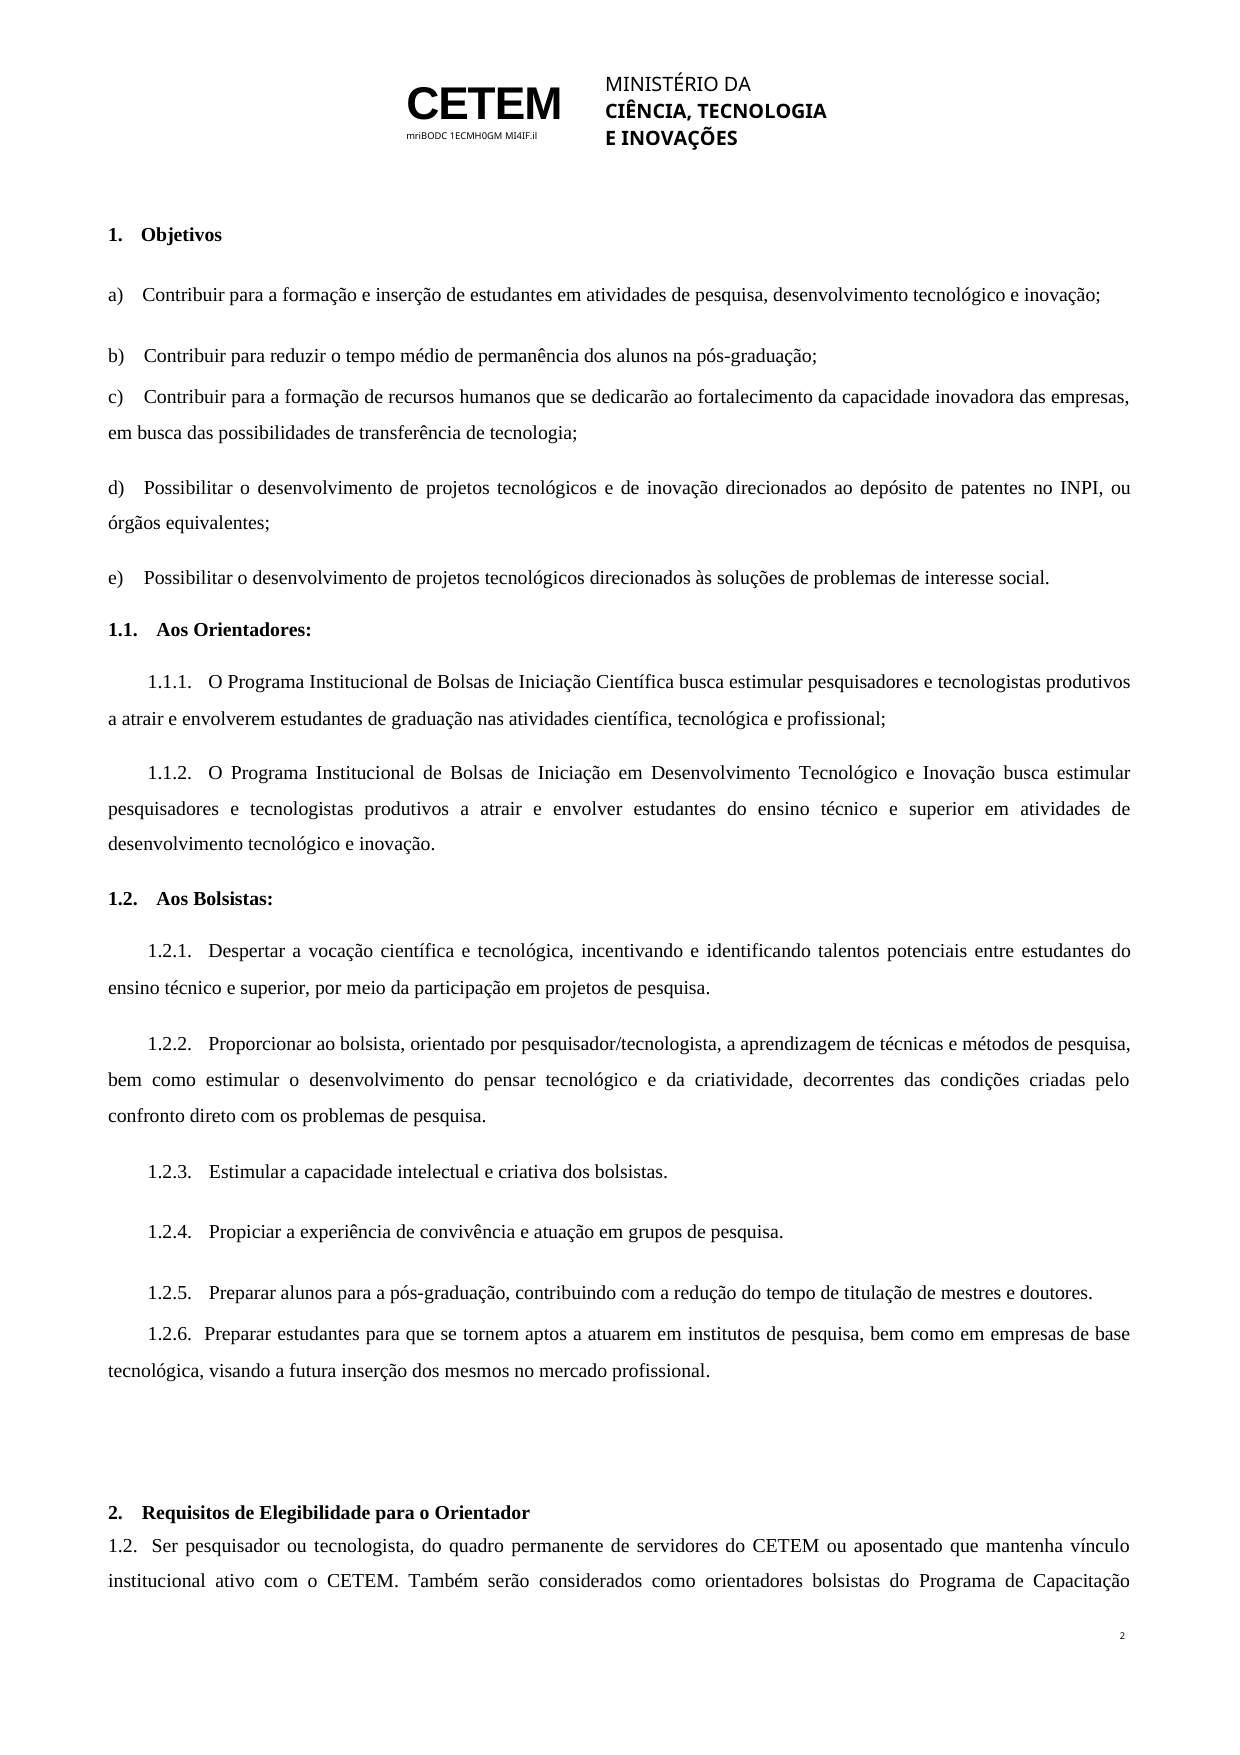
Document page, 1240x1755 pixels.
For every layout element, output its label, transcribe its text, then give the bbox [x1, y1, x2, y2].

list Propiciar a experiência de convivência e atuação em grupos de pesquisa. [108, 1190, 1132, 1251]
list O Programa Institucional de Bolsas de Iniciação em Desenvolvimento Tecnológico e Inovação busca estimular pesquisadores e tecnologistas produtivos a atrair e envolver estudantes do ensino técnico e superior em atividades de desenvolvimento tecnológico e inovação. [108, 751, 1132, 858]
list Ser pesquisador ou tecnologista, do quadro permanente de servidores do CETEM ou aposentado que mantenha vínculo institucional ativo com o CETEM. Também serão considerados como orientadores bolsistas do Programa de Capacitação [108, 1524, 1132, 1595]
list Preparar estudantes para que se tornem aptos a atuarem em institutos de pesquisa, bem como em empresas de base tecnológica, visando a futura inserção dos mesmos no mercado profissional. [108, 1311, 1132, 1384]
list Despertar a vocação científica e tecnológica, incentivando e identificando talentos potenciais entre estudantes do ensino técnico e superior, por meio da participação em projetos de pesquisa. [108, 928, 1132, 1002]
subtitle 1.2. Aos Bolsistas: [108, 889, 1132, 909]
subtitle 2. Requisitos de Elegibilidade para o Orientador [108, 1504, 1132, 1524]
list Preparar alunos para a pós-graduação, contribuindo com a redução do tempo de titulação de mestres e doutores. [108, 1251, 1132, 1311]
list Contribuir para reduzir o tempo médio de permanência dos alunos na pós-graduação; [108, 314, 1132, 374]
list O Programa Institucional de Bolsas de Iniciação Científica busca estimular pesquisadores e tecnologistas produtivos a atrair e envolverem estudantes de graduação nas atividades científica, tecnológica e profissional; [108, 660, 1132, 732]
list Estimular a capacidade intelectual e criativa dos bolsistas. [108, 1130, 1132, 1190]
list Possibilitar o desenvolvimento de projetos tecnológicos e de inovação direcionados ao depósito de patentes no INPI, ou órgãos equivalentes; [108, 466, 1132, 537]
list Contribuir para a formação e inserção de estudantes em atividades de pesquisa, desenvolvimento tecnológico e inovação; [108, 253, 1132, 314]
list Contribuir para a formação de recursos humanos que se dedicarão ao fortalecimento da capacidade inovadora das empresas, em busca das possibilidades de transferência de tecnologia; [108, 374, 1132, 447]
list Proporcionar ao bolsista, orientado por pesquisador/tecnologista, a aprendizagem de técnicas e métodos de pesquisa, bem como estimular o desenvolvimento do pensar tecnológico e da criatividade, decorrentes das condições criadas pelo confronto direto com os problemas de pesquisa. [108, 1022, 1132, 1130]
subtitle 1. Objetivos [108, 193, 1132, 253]
list Possibilitar o desenvolvimento de projetos tecnológicos direcionados às soluções de problemas de interesse social. [108, 568, 1132, 588]
subtitle 1.1. Aos Orientadores: [108, 621, 1132, 641]
